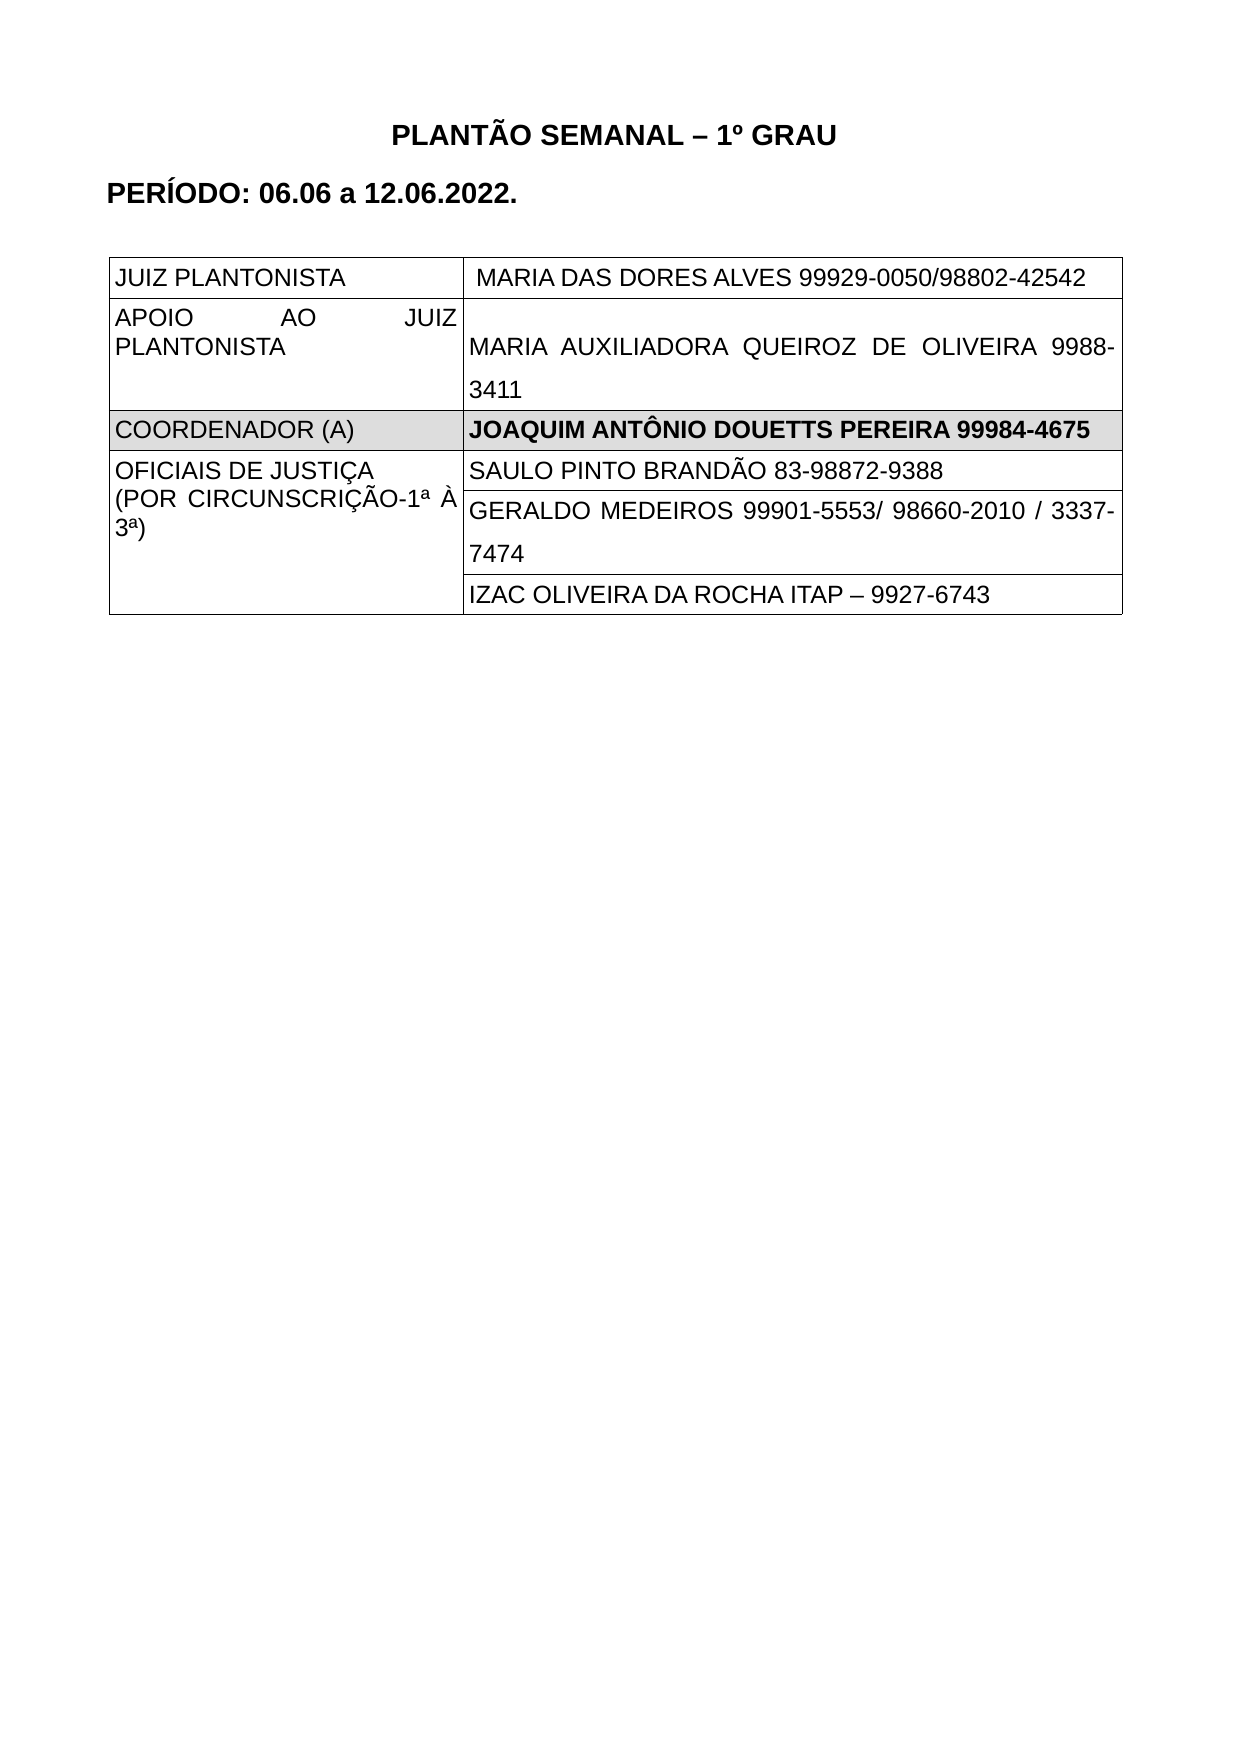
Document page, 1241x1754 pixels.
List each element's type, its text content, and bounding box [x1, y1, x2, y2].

table_cell OFICIAIS DE JUSTIÇA (POR CIRCUNSCRIÇÃO-1ª À 3ª) [110, 451, 463, 614]
table_header MARIA DAS DORES ALVES 99929-0050/98802-42542 [464, 258, 1122, 297]
table_cell GERALDO MEDEIROS 99901-5553/ 98660-2010 / 3337- 7474 [464, 491, 1122, 574]
table_cell SAULO PINTO BRANDÃO 83-98872-9388 [464, 451, 1122, 490]
table_cell APOIO AO JUIZ PLANTONISTA [110, 299, 463, 409]
table_cell MARIA AUXILIADORA QUEIROZ DE OLIVEIRA 9988-3411 [464, 299, 1122, 409]
table_cell COORDENADOR (A) [110, 411, 463, 450]
text PLANTÃO SEMANAL – 1º GRAU [106, 118, 1122, 152]
text PERÍODO: 06.06 a 12.06.2022. [106, 176, 1122, 209]
table_cell JOAQUIM ANTÔNIO DOUETTS PEREIRA 99984-4675 [464, 411, 1122, 450]
table_header JUIZ PLANTONISTA [110, 258, 463, 297]
table_cell IZAC OLIVEIRA DA ROCHA ITAP – 9927-6743 [464, 575, 1122, 614]
